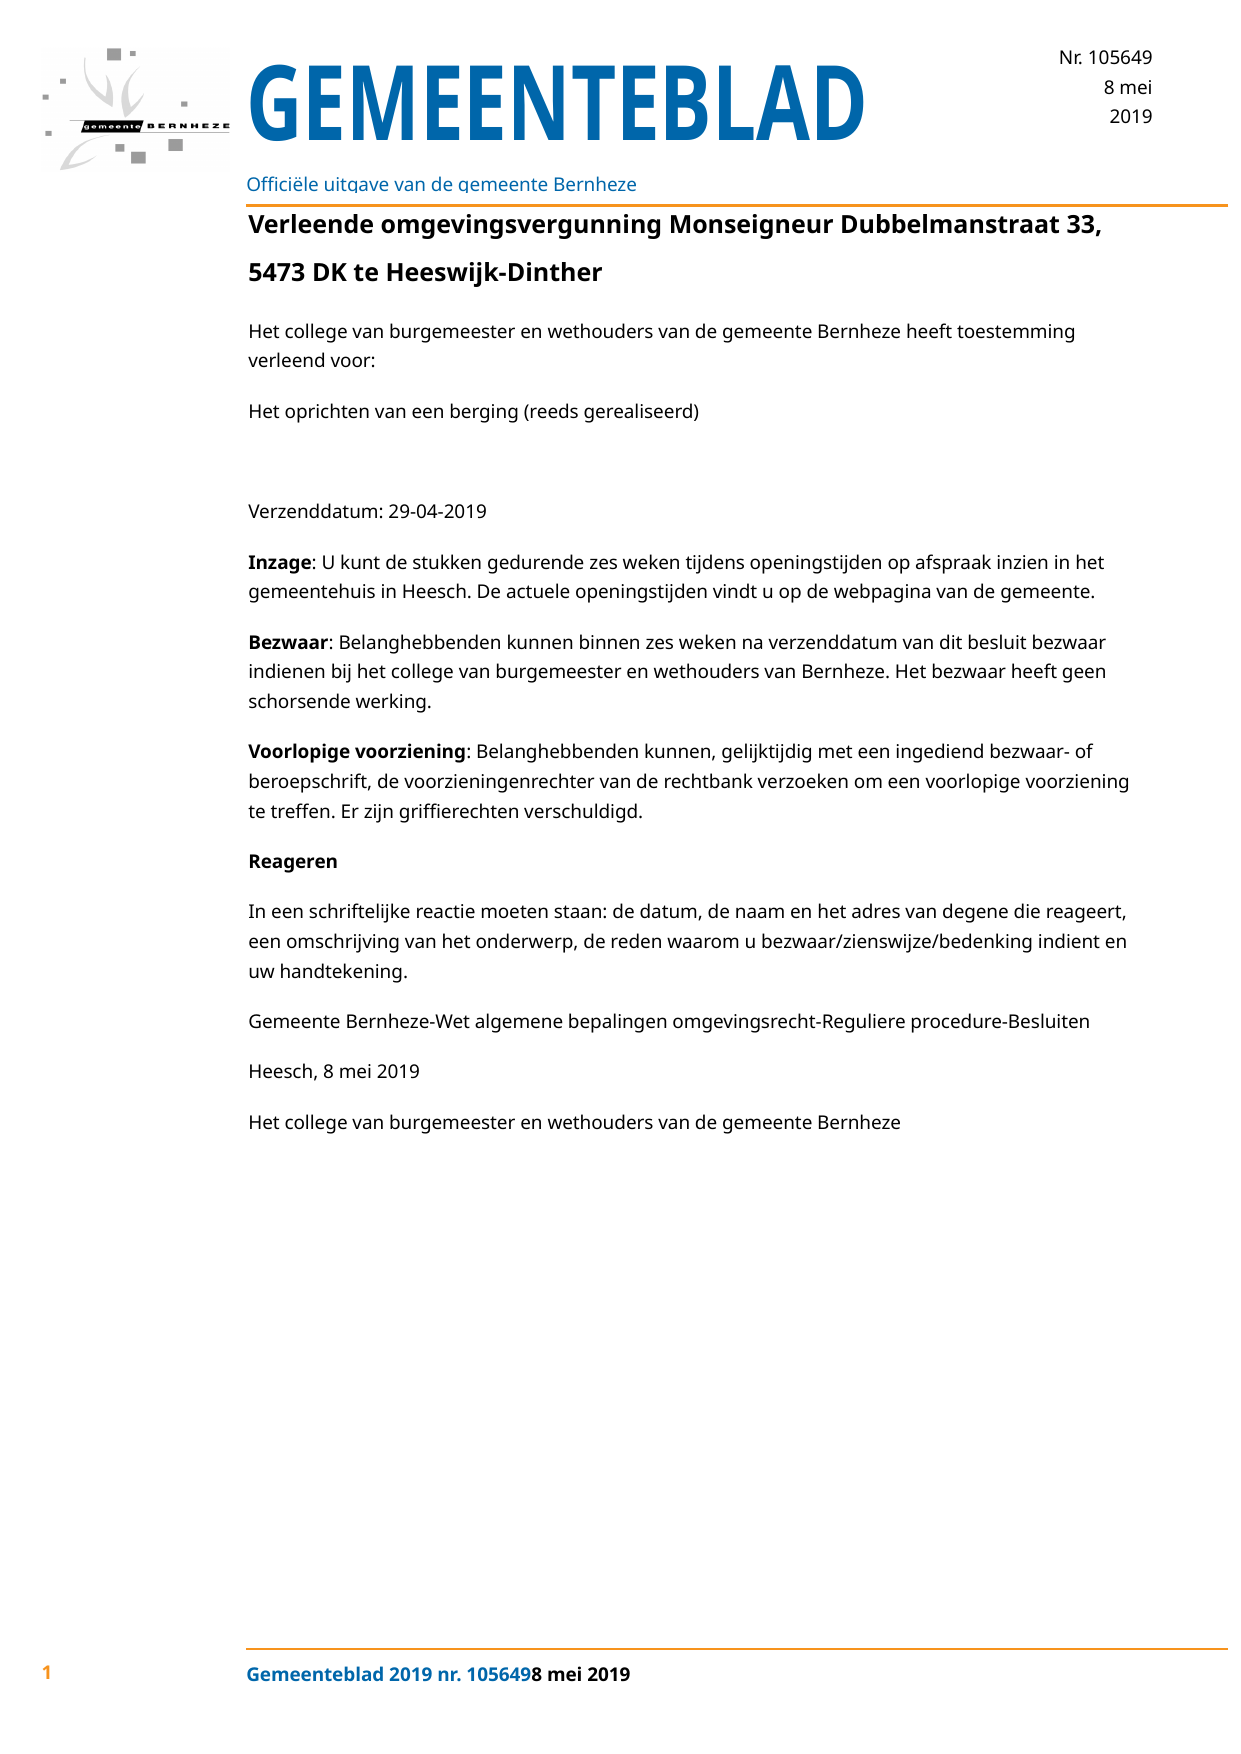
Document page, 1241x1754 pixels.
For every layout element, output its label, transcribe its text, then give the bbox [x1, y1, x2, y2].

text Het oprichten van een berging (reeds gerealiseerd) [248, 398, 1152, 424]
text Reageren [248, 848, 1152, 874]
text Inzage: U kunt de stukken gedurende zes weken tijdens openingstijden op afspraak inzien in het gemeentehuis in Heesch. De actuele openingstijden vindt u op de webpagina van de gemeente. [248, 549, 1152, 604]
text Het college van burgemeester en wethouders van de gemeente Bernheze [248, 1109, 1152, 1135]
text Het college van burgemeester en wethouders van de gemeente Bernheze heeft toestemming verleend voor: [248, 318, 1152, 373]
text Verleende omgevingsvergunning Monseigneur Dubbelmanstraat 33, 5473 DK te Heeswijk-Dinther [248, 207, 1152, 288]
text Bezwaar: Belanghebbenden kunnen binnen zes weken na verzenddatum van dit besluit bezwaar indienen bij het college van burgemeester en wethouders van Bernheze. Het bezwaar heeft geen schorsende werking. [248, 629, 1152, 714]
text Heesch, 8 mei 2019 [248, 1059, 1152, 1084]
text In een schriftelijke reactie moeten staan: de datum, de naam en het adres van degene die reageert, een omschrijving van het onderwerp, de reden waarom u bezwaar/zienswijze/bedenking indient en uw handtekening. [248, 899, 1152, 984]
text Gemeente Bernheze-Wet algemene bepalingen omgevingsrecht-Reguliere procedure-Besluiten [248, 1008, 1152, 1034]
picture [41, 47, 231, 172]
text Voorlopige voorziening: Belanghebbenden kunnen, gelijktijdig met een ingediend bezwaar- of beroepschrift, de voorzieningenrechter van de rechtbank verzoeken om een voorlopige voorziening te treffen. Er zijn griffierechten verschuldigd. [248, 739, 1152, 824]
text Verzenddatum: 29-04-2019 [248, 499, 1152, 524]
